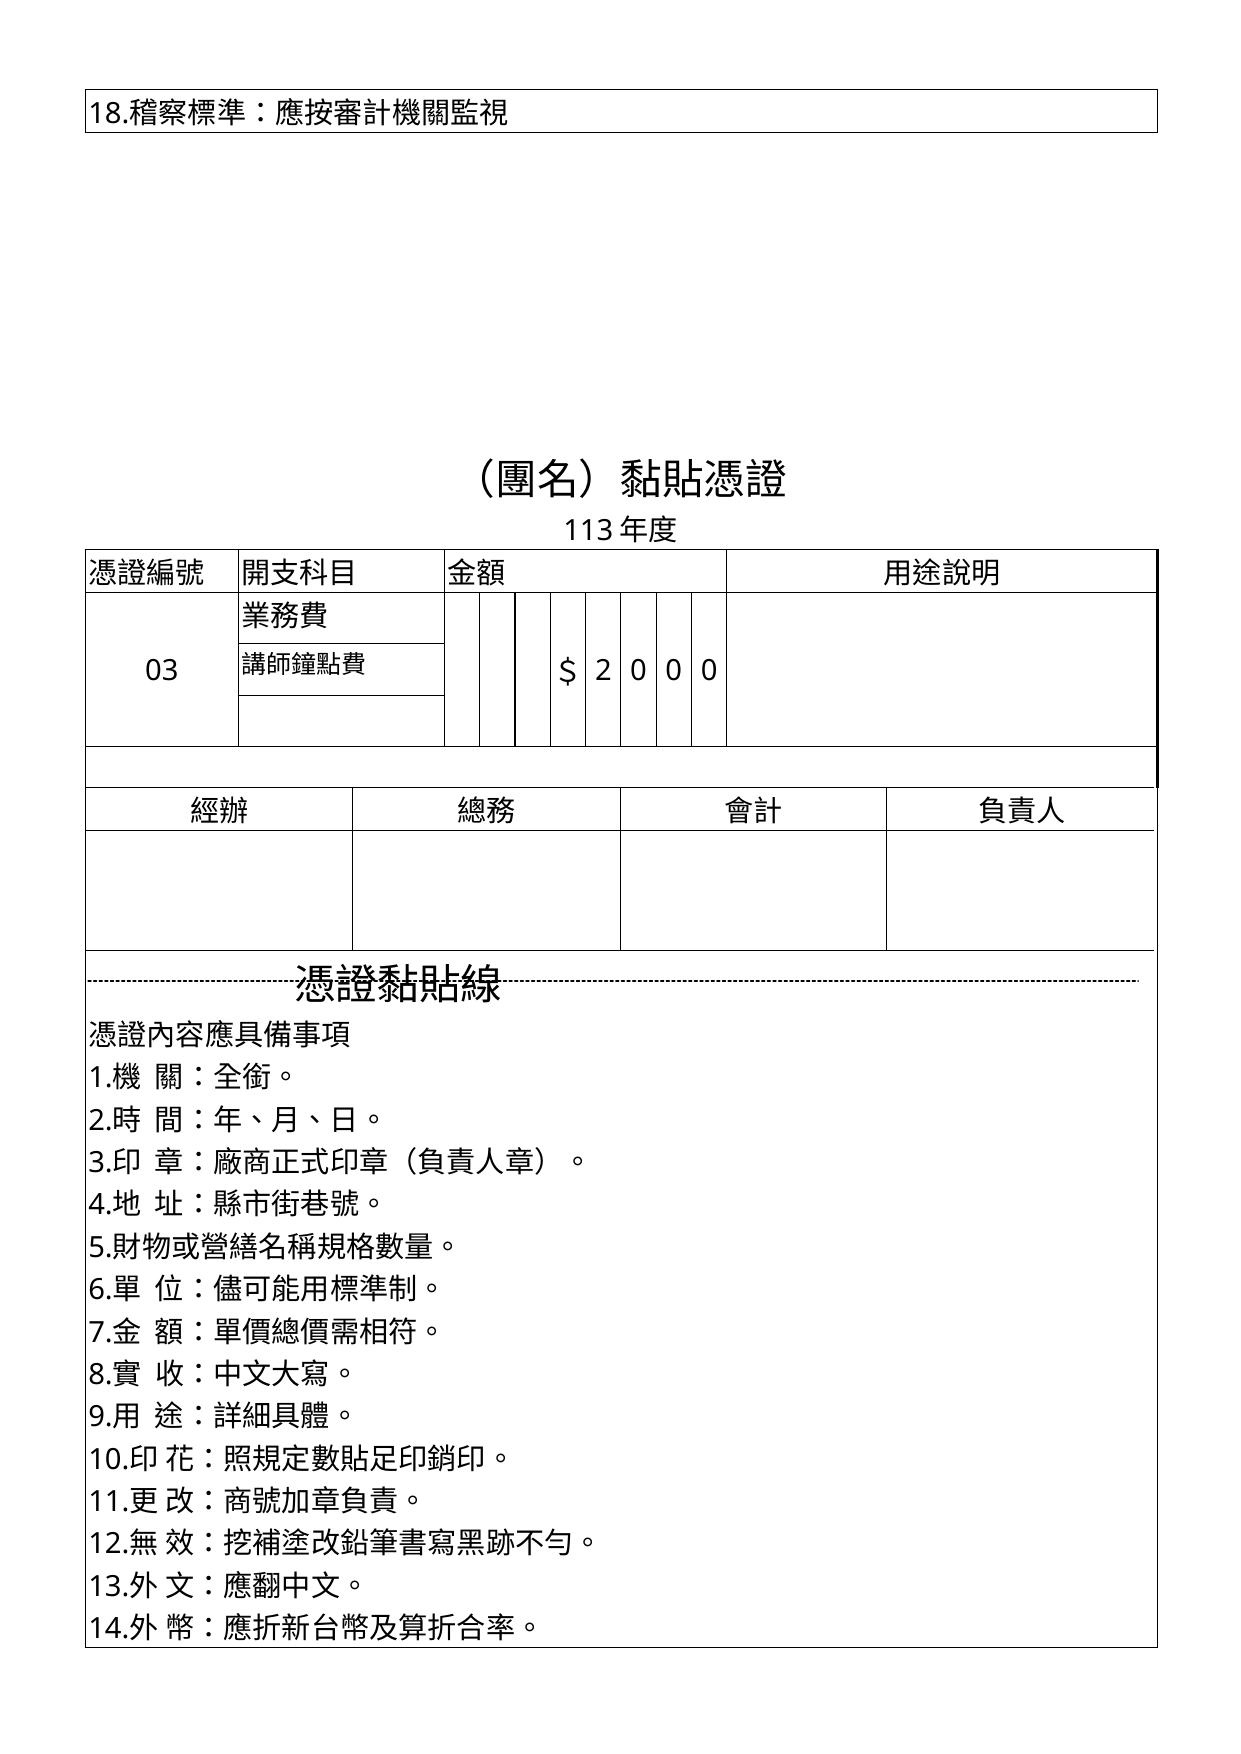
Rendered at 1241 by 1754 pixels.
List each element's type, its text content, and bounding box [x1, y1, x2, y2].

table_cell 會計 [621, 788, 886, 830]
table_cell 2 [586, 593, 620, 746]
table_cell 03 [86, 593, 238, 746]
table_cell 經辦 [86, 788, 352, 830]
table_cell 0 [621, 593, 656, 746]
text （團名）黏貼憑證 [89, 446, 1152, 506]
table_cell [887, 830, 1157, 950]
table_cell [727, 593, 1156, 746]
table_cell 講師鐘點費 [239, 644, 444, 694]
table_cell [480, 593, 514, 746]
table_cell 負責人 [887, 787, 1157, 830]
text 113年度 [89, 506, 1152, 548]
table_cell [621, 831, 886, 950]
table_header 用途說明 [727, 550, 1156, 592]
table_cell 0 [657, 593, 691, 746]
table_header 憑證編號 [86, 550, 238, 592]
table_header 金額 [445, 550, 726, 592]
table_cell 18.稽察標準：應按審計機關監視 [86, 90, 1157, 132]
table_cell 總務 [353, 788, 620, 830]
table_cell [239, 696, 444, 746]
table_cell 業務費 [239, 593, 444, 643]
table_cell [353, 831, 620, 950]
table_cell 0 [692, 593, 726, 746]
table_cell [86, 747, 1156, 787]
table_header 開支科目 [239, 550, 444, 592]
table_cell ＄ [551, 593, 585, 746]
table_cell 憑證黏貼線 憑證內容應具備事項 1.機 關：全銜。 2.時 間：年、月、日。 3.印 章：廠商正式印章（負責人章）。 4.地 址：縣市街巷號。 5.財物或營繕名稱規格數量。 6.單 位：儘可能用標準制。 7.金 額：單價總價需相符。 8.實 收：中文大寫。 9.用 途：詳細具體。 10.印 花：照規定數貼足印銷印。 11.更 改：商號加章負責。 12.無 效：挖補塗改鉛筆書寫黑跡不勻。 13.外 文：應翻中文。 14.外 幣：應折新台幣及算折合率。 [86, 950, 1157, 1647]
table_cell [86, 831, 352, 950]
table_cell [516, 593, 550, 746]
table_cell [445, 593, 479, 746]
